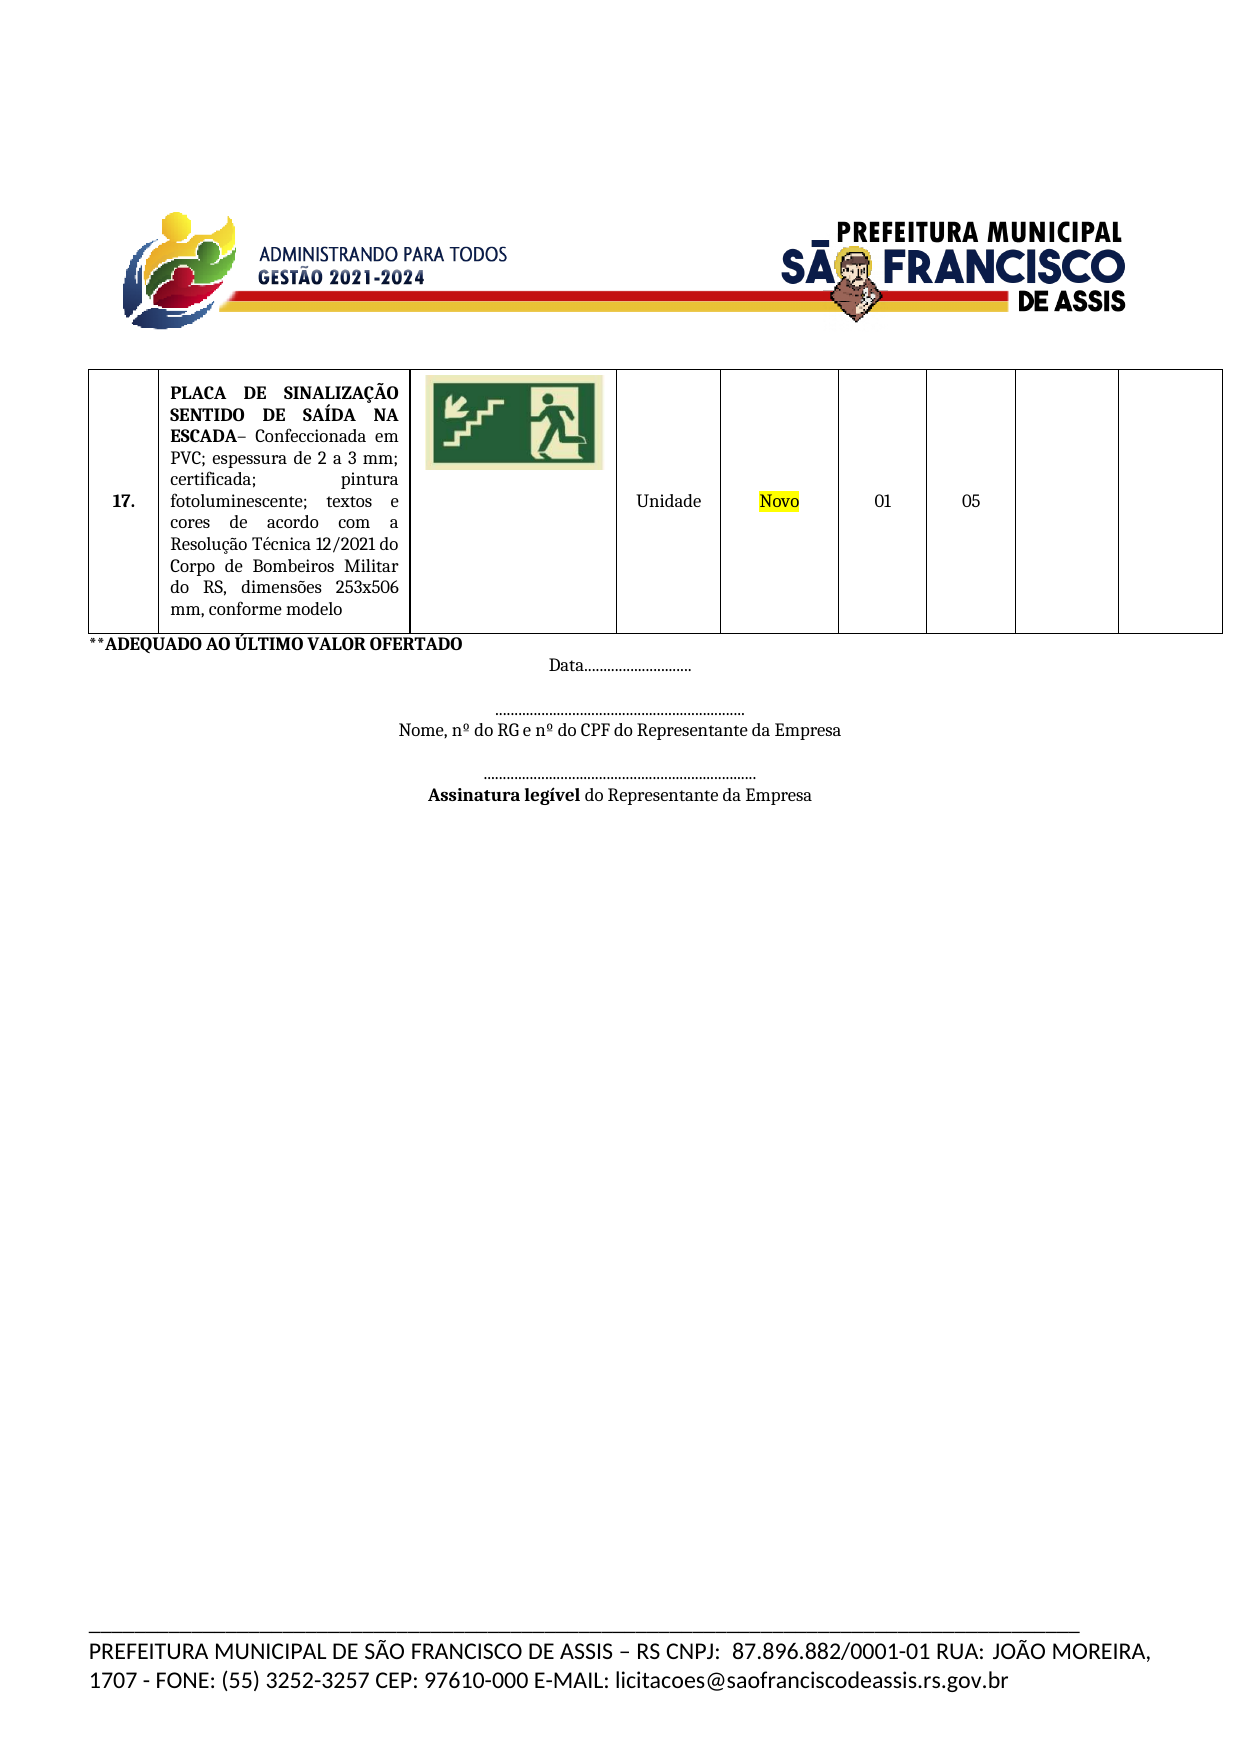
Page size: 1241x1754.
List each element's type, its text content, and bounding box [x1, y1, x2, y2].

table_cell 01 [839, 370, 926, 632]
text ....................................................................... [89, 763, 1152, 784]
table_cell [1119, 370, 1222, 632]
text Data............................ [89, 655, 1152, 677]
table_cell Novo [721, 370, 838, 632]
text Nome, nº do RG e nº do CPF do Representante da Empresa [89, 720, 1152, 741]
text ................................................................. [89, 698, 1152, 720]
table_cell Unidade [617, 370, 720, 632]
table_cell 05 [927, 370, 1015, 632]
table_cell 17. [89, 370, 158, 632]
table_cell PLACA DE SINALIZAÇÃO SENTIDO DE SAÍDA NA ESCADA– Confeccionada em PVC; espessura de 2 a 3 mm; certificada; pintura fotoluminescente; textos e cores de acordo com a Resolução Técnica 12/2021 do Corpo de Bombeiros Militar do RS, dimensões 253x506 mm, conforme modelo [159, 370, 409, 632]
text **ADEQUADO AO ÚLTIMO VALOR OFERTADO [89, 634, 1152, 655]
text Assinatura legível do Representante da Empresa [89, 784, 1152, 806]
table_cell [1016, 370, 1118, 632]
table_cell [411, 370, 616, 632]
